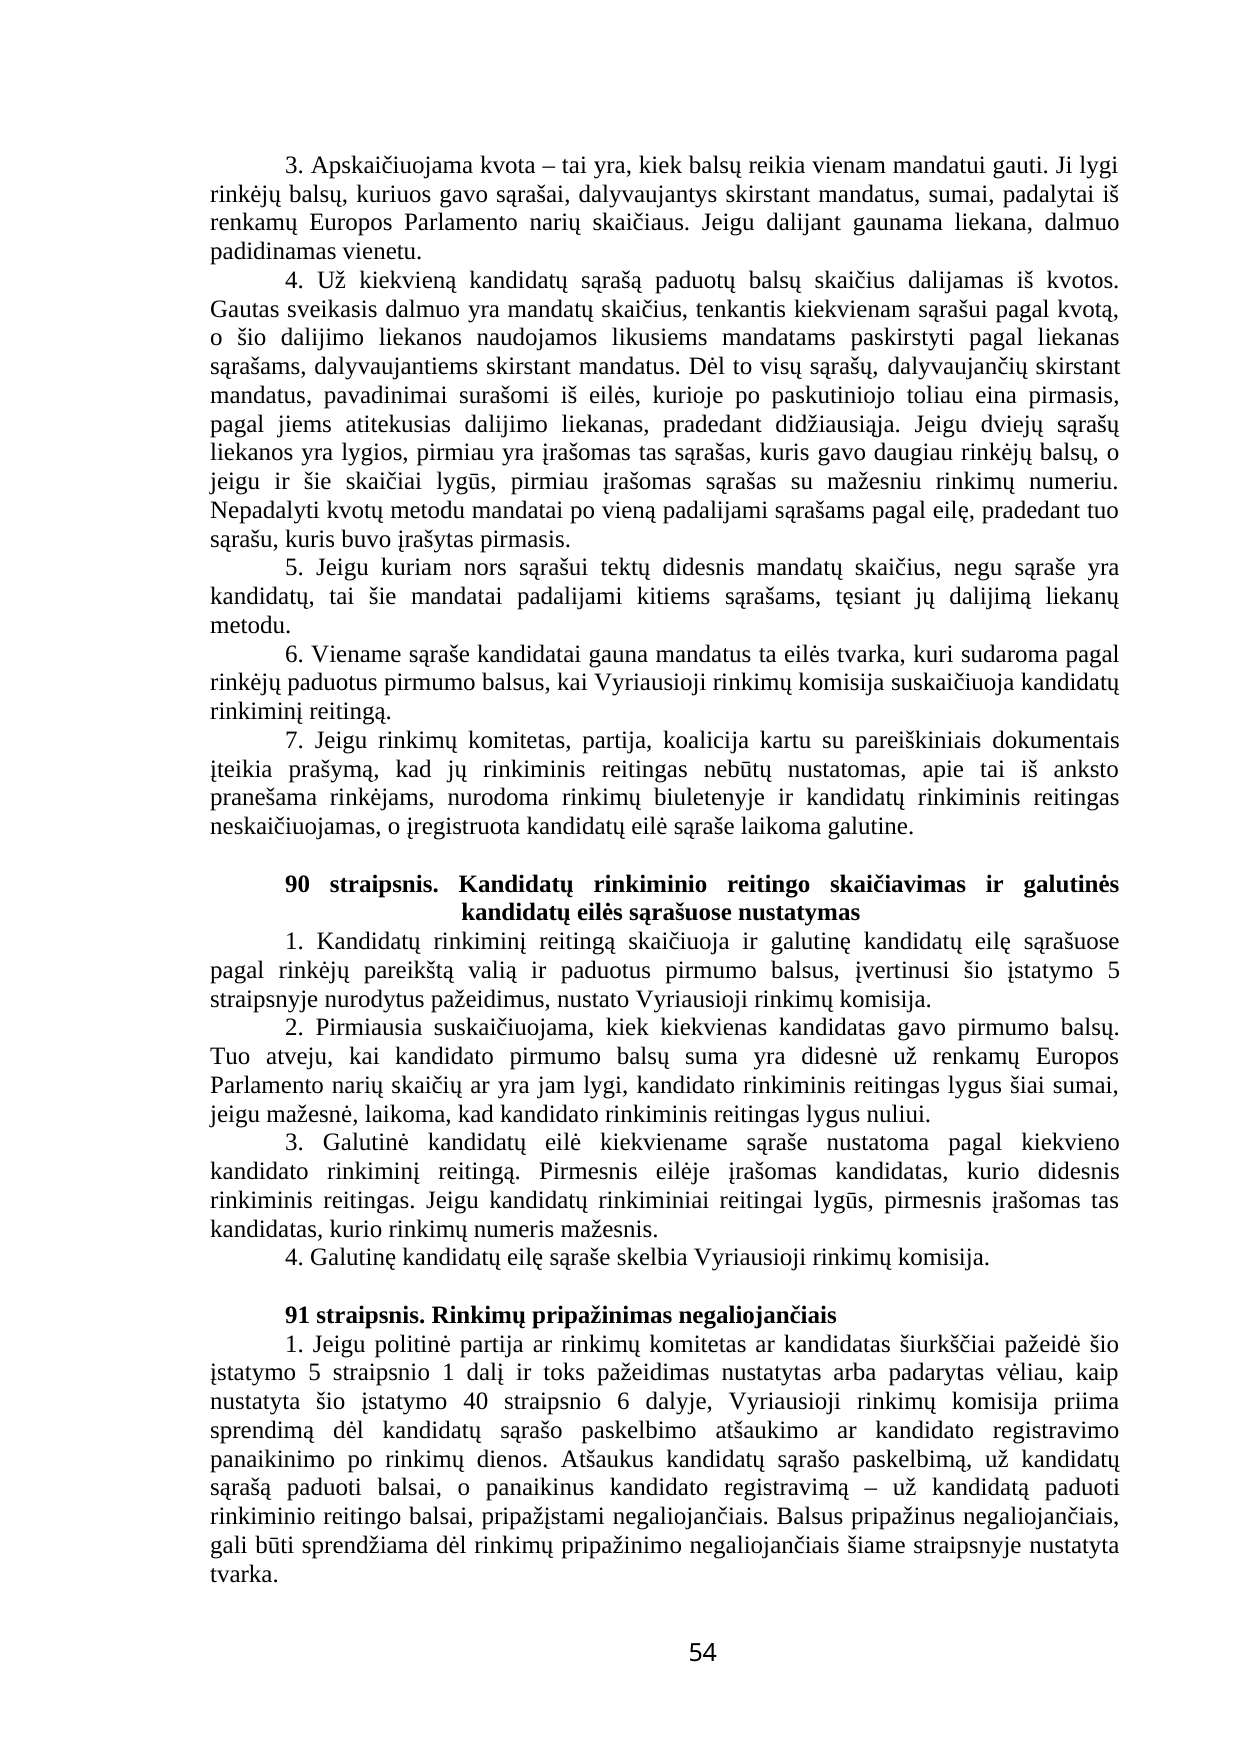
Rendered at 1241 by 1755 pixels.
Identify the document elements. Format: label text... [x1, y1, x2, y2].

text 1. Kandidatų rinkiminį reitingą skaičiuoja ir galutinę kandidatų eilę sąrašuose pagal rinkėjų pareikštą valią ir paduotus pirmumo balsus, įvertinusi šio įstatymo 5 straipsnyje nurodytus pažeidimus, nustato Vyriausioji rinkimų komisija. [210, 926, 1120, 1012]
text 3. Apskaičiuojama kvota – tai yra, kiek balsų reikia vienam mandatui gauti. Ji lygi rinkėjų balsų, kuriuos gavo sąrašai, dalyvaujantys skirstant mandatus, sumai, padalytai iš renkamų Europos Parlamento narių skaičiaus. Jeigu dalijant gaunama liekana, dalmuo padidinamas vienetu. [210, 150, 1120, 265]
text 90 straipsnis. Kandidatų rinkiminio reitingo skaičiavimas ir galutinės kandidatų eilės sąrašuose nustatymas [285, 869, 1120, 926]
text 3. Galutinė kandidatų eilė kiekviename sąraše nustatoma pagal kiekvieno kandidato rinkiminį reitingą. Pirmesnis eilėje įrašomas kandidatas, kurio didesnis rinkiminis reitingas. Jeigu kandidatų rinkiminiai reitingai lygūs, pirmesnis įrašomas tas kandidatas, kurio rinkimų numeris mažesnis. [210, 1127, 1120, 1242]
text 5. Jeigu kuriam nors sąrašui tektų didesnis mandatų skaičius, negu sąraše yra kandidatų, tai šie mandatai padalijami kitiems sąrašams, tęsiant jų dalijimą liekanų metodu. [210, 552, 1120, 639]
text 2. Pirmiausia suskaičiuojama, kiek kiekvienas kandidatas gavo pirmumo balsų. Tuo atveju, kai kandidato pirmumo balsų suma yra didesnė už renkamų Europos Parlamento narių skaičių ar yra jam lygi, kandidato rinkiminis reitingas lygus šiai sumai, jeigu mažesnė, laikoma, kad kandidato rinkiminis reitingas lygus nuliui. [210, 1012, 1120, 1127]
text 1. Jeigu politinė partija ar rinkimų komitetas ar kandidatas šiurkščiai pažeidė šio įstatymo 5 straipsnio 1 dalį ir toks pažeidimas nustatytas arba padarytas vėliau, kaip nustatyta šio įstatymo 40 straipsnio 6 dalyje, Vyriausioji rinkimų komisija priima sprendimą dėl kandidatų sąrašo paskelbimo atšaukimo ar kandidato registravimo panaikinimo po rinkimų dienos. Atšaukus kandidatų sąrašo paskelbimą, už kandidatų sąrašą paduoti balsai, o panaikinus kandidato registravimą – už kandidatą paduoti rinkiminio reitingo balsai, pripažįstami negaliojančiais. Balsus pripažinus negaliojančiais, gali būti sprendžiama dėl rinkimų pripažinimo negaliojančiais šiame straipsnyje nustatyta tvarka. [210, 1329, 1120, 1587]
text 91 straipsnis. Rinkimų pripažinimas negaliojančiais [210, 1300, 1120, 1329]
text 4. Už kiekvieną kandidatų sąrašą paduotų balsų skaičius dalijamas iš kvotos. Gautas sveikasis dalmuo yra mandatų skaičius, tenkantis kiekvienam sąrašui pagal kvotą, o šio dalijimo liekanos naudojamos likusiems mandatams paskirstyti pagal liekanas sąrašams, dalyvaujantiems skirstant mandatus. Dėl to visų sąrašų, dalyvaujančių skirstant mandatus, pavadinimai surašomi iš eilės, kurioje po paskutiniojo toliau eina pirmasis, pagal jiems atitekusias dalijimo liekanas, pradedant didžiausiąja. Jeigu dviejų sąrašų liekanos yra lygios, pirmiau yra įrašomas tas sąrašas, kuris gavo daugiau rinkėjų balsų, o jeigu ir šie skaičiai lygūs, pirmiau įrašomas sąrašas su mažesniu rinkimų numeriu. Nepadalyti kvotų metodu mandatai po vieną padalijami sąrašams pagal eilę, pradedant tuo sąrašu, kuris buvo įrašytas pirmasis. [210, 265, 1120, 552]
text 6. Viename sąraše kandidatai gauna mandatus ta eilės tvarka, kuri sudaroma pagal rinkėjų paduotus pirmumo balsus, kai Vyriausioji rinkimų komisija suskaičiuoja kandidatų rinkiminį reitingą. [210, 639, 1120, 725]
text 7. Jeigu rinkimų komitetas, partija, koalicija kartu su pareiškiniais dokumentais įteikia prašymą, kad jų rinkiminis reitingas nebūtų nustatomas, apie tai iš anksto pranešama rinkėjams, nurodoma rinkimų biuletenyje ir kandidatų rinkiminis reitingas neskaičiuojamas, o įregistruota kandidatų eilė sąraše laikoma galutine. [210, 725, 1120, 840]
text 4. Galutinę kandidatų eilę sąraše skelbia Vyriausioji rinkimų komisija. [210, 1242, 1120, 1271]
